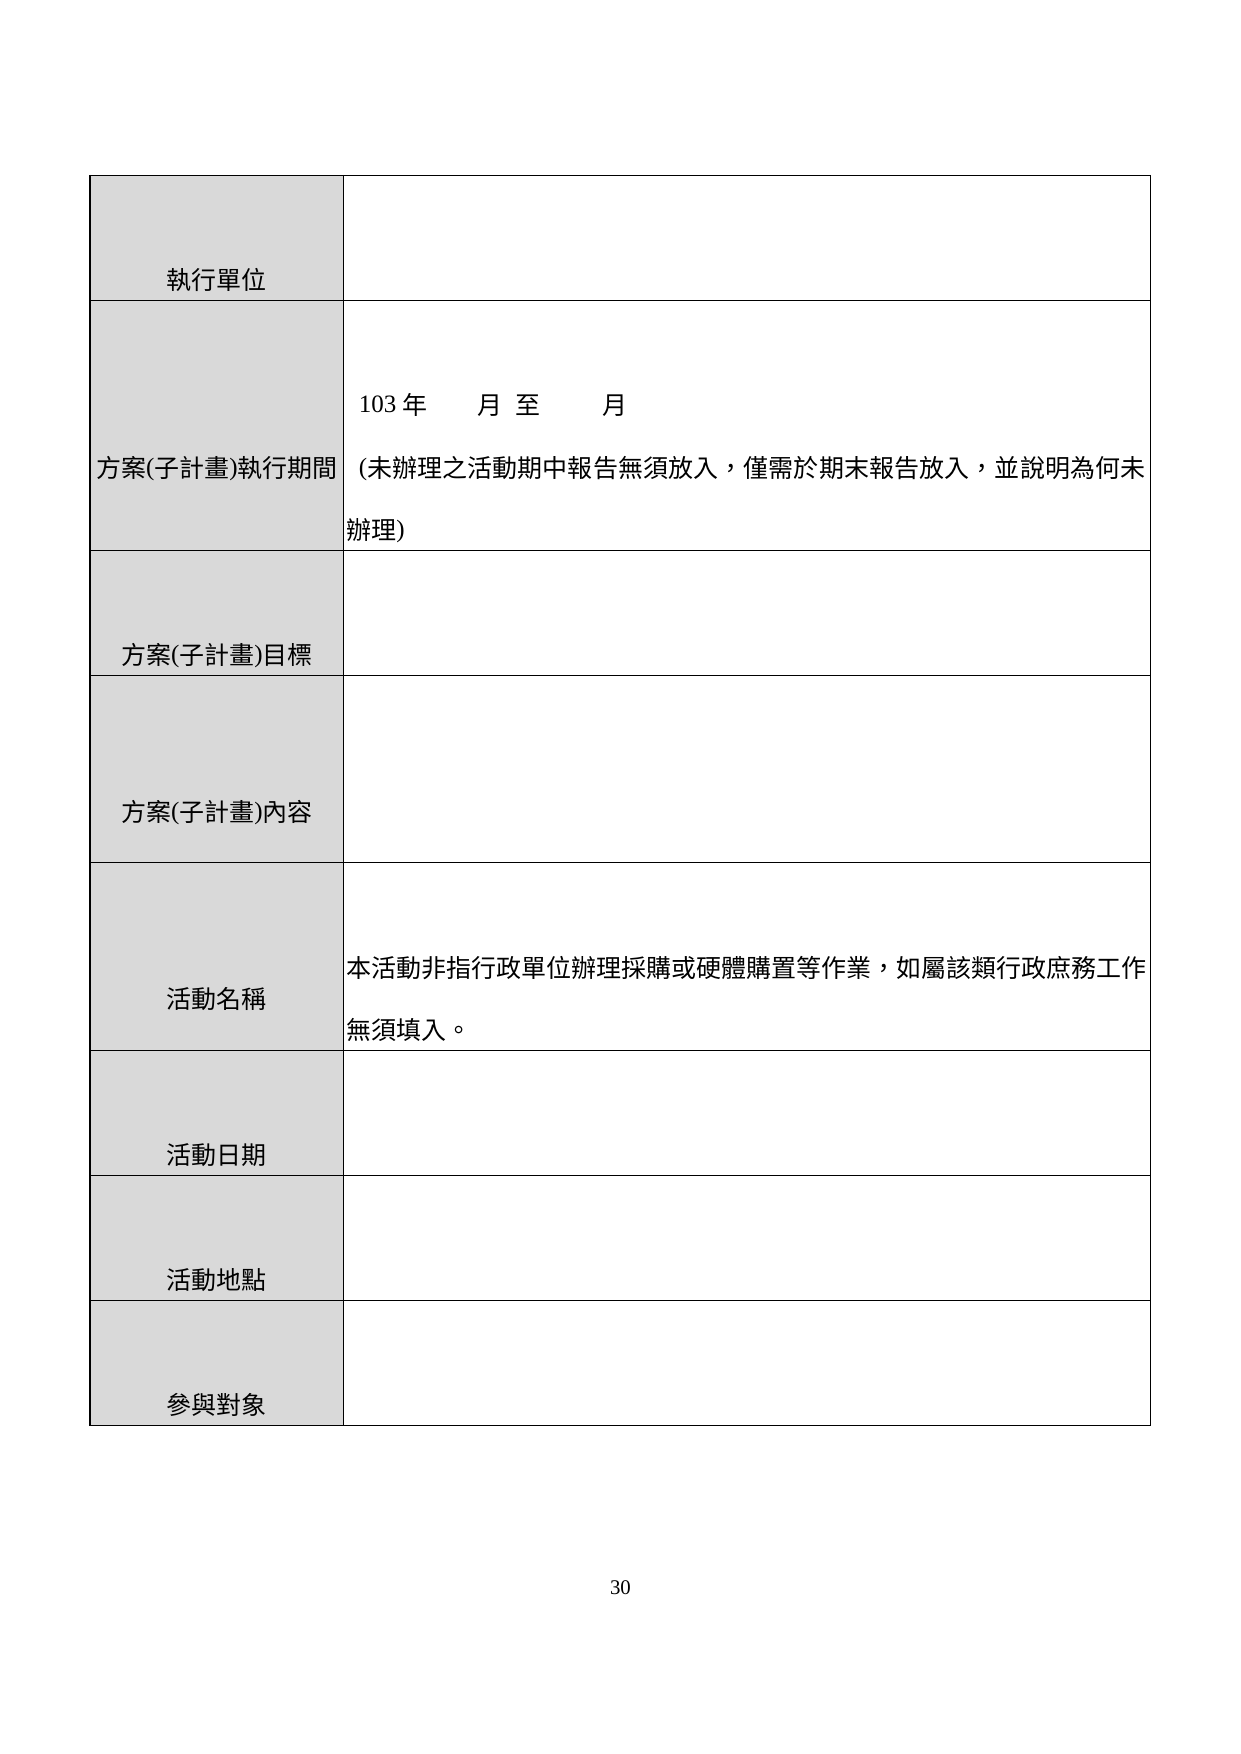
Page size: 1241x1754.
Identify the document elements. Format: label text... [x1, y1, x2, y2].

table_cell 活動名稱 [91, 863, 343, 1050]
table_cell 執行單位 [91, 176, 343, 300]
table_cell 活動日期 [91, 1051, 343, 1175]
table_cell 活動地點 [91, 1176, 343, 1300]
table_cell [344, 176, 1150, 300]
table_cell [344, 1176, 1150, 1300]
table_cell 參與對象 [91, 1301, 343, 1425]
table_cell 方案(子計畫)內容 [91, 676, 343, 862]
table_cell 方案(子計畫)目標 [91, 551, 343, 675]
table_cell [344, 676, 1150, 862]
table_cell [344, 551, 1150, 675]
table_cell 本活動非指行政單位辦理採購或硬體購置等作業，如屬該類行政庶務工作無須填入。 [344, 863, 1150, 1050]
table_cell [344, 1301, 1150, 1425]
table_cell [344, 1051, 1150, 1175]
table_cell 103 年 月 至 月 (未辦理之活動期中報告無須放入，僅需於期末報告放入，並說明為何未辦理) [344, 301, 1150, 550]
table_cell 方案(子計畫)執行期間 [91, 301, 343, 550]
